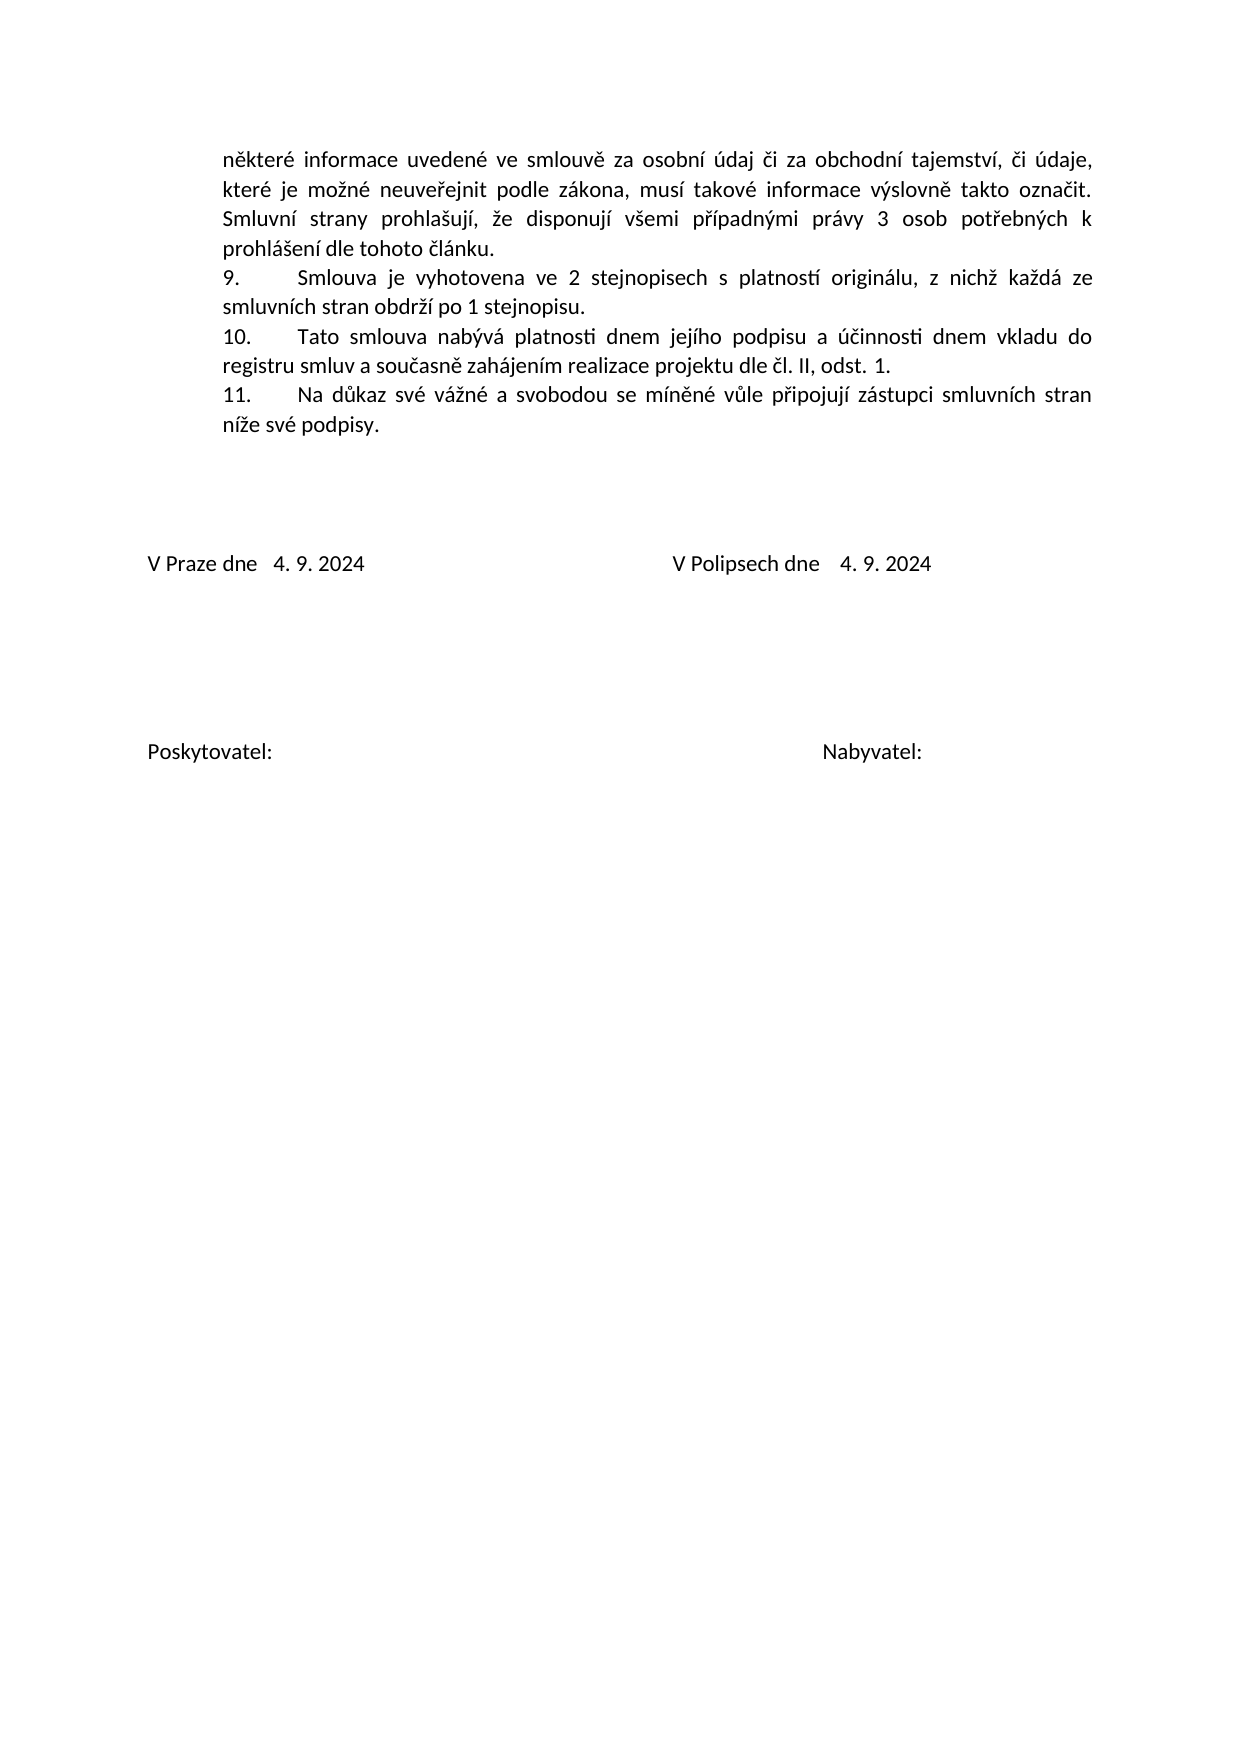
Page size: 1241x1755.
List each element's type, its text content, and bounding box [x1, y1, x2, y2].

list Na důkaz své vážné a svobodou se míněné vůle připojují zástupci smluvních stran níže své podpisy. [222, 381, 1093, 438]
text Poskytovatel: Nabyvatel: [147, 737, 1105, 765]
list Tato smlouva nabývá platnosti dnem jejího podpisu a účinnosti dnem vkladu do registru smluv a současně zahájením realizace projektu dle čl. II, odst. 1. [222, 322, 1093, 379]
text V Praze dne 4. 9. 2024 V Polipsech dne 4. 9. 2024 [147, 549, 1105, 577]
text některé informace uvedené ve smlouvě za osobní údaj či za obchodní tajemství, či údaje, které je možné neuveřejnit podle zákona, musí takové informace výslovně takto označit. Smluvní strany prohlašují, že disponují všemi případnými právy 3 osob potřebných k prohlášení dle tohoto článku. [222, 146, 1094, 262]
list Smlouva je vyhotovena ve 2 stejnopisech s platností originálu, z nichž každá ze smluvních stran obdrží po 1 stejnopisu. [222, 263, 1093, 320]
